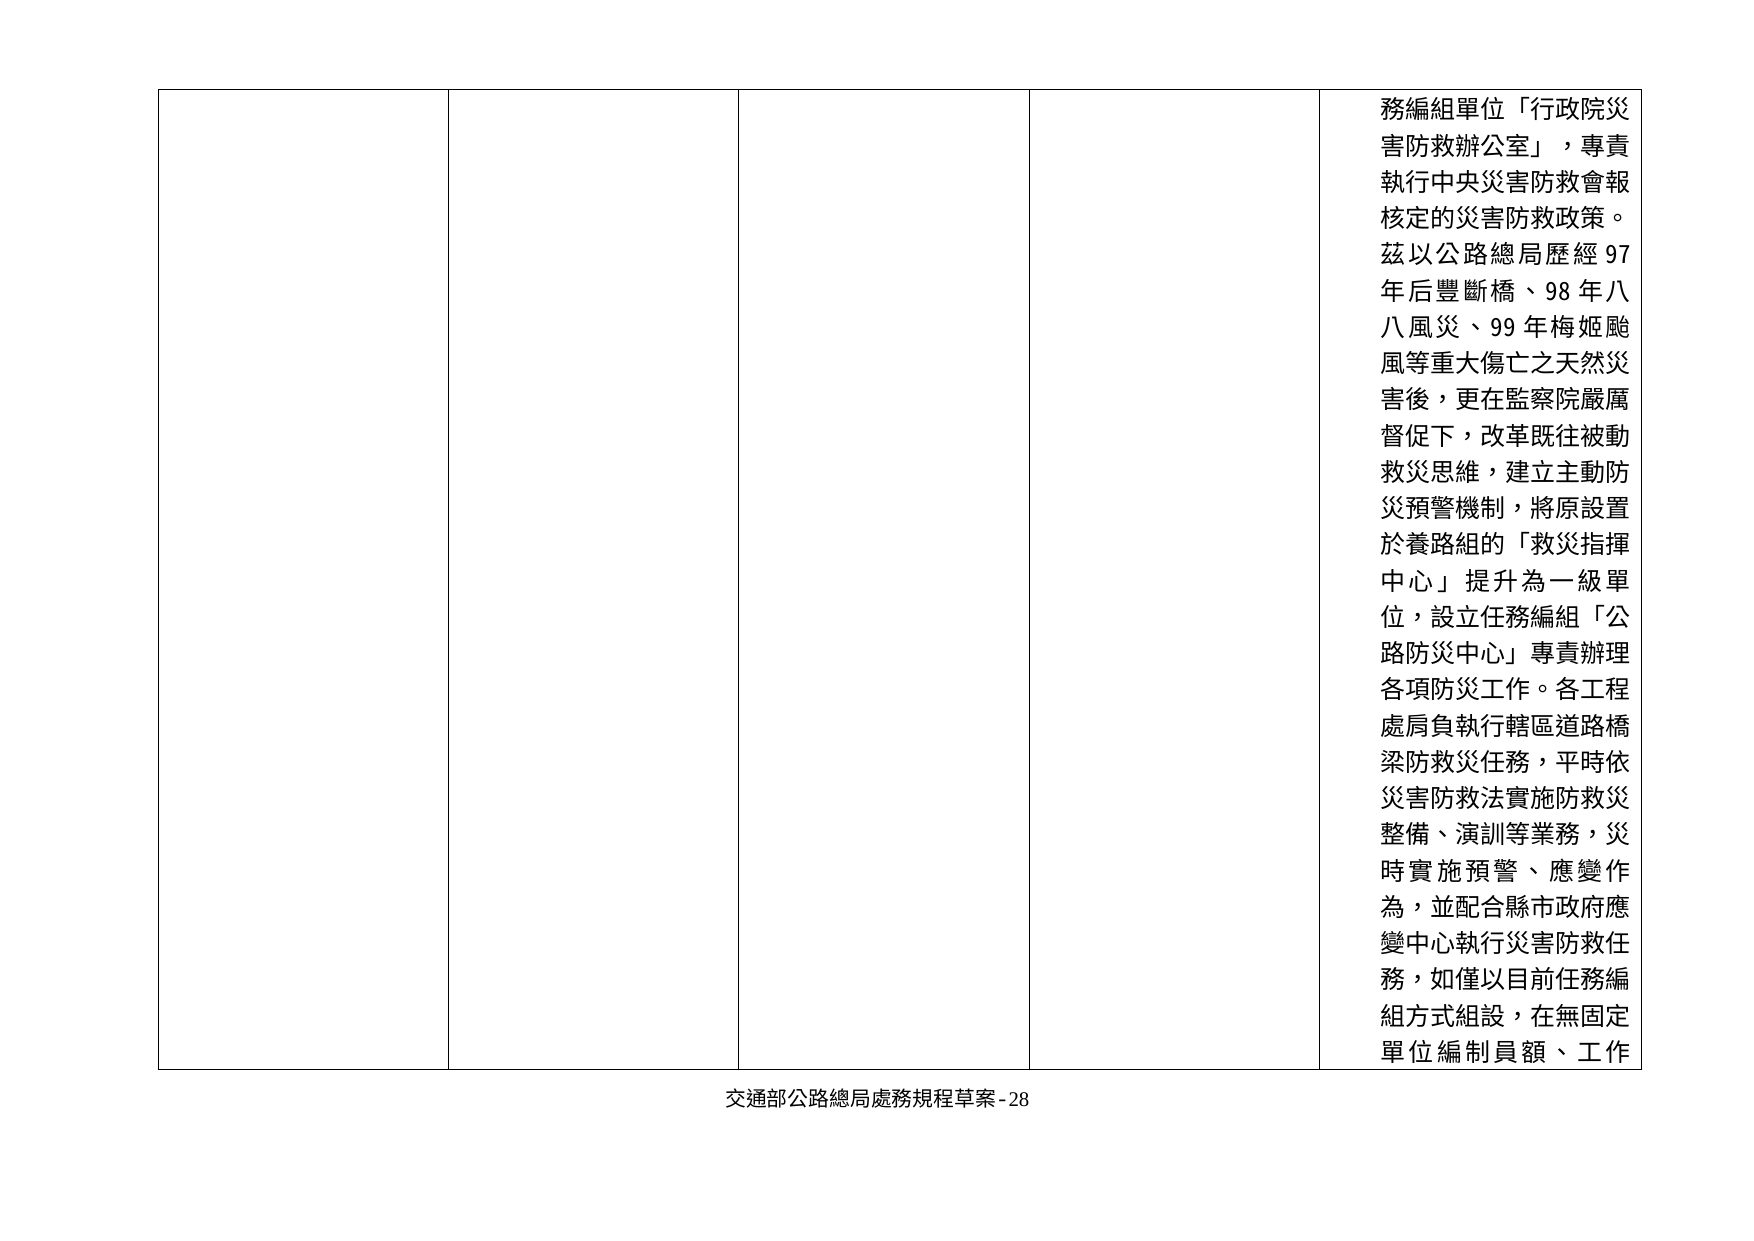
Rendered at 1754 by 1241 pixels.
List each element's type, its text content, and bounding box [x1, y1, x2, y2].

table_cell [1030, 90, 1319, 1068]
table_cell [739, 90, 1029, 1068]
table_cell 務編組單位「行政院災害防救辦公室」，專責執行中央災害防救會報核定的災害防救政策。茲以公路總局歷經97年后豐斷橋、98年八八風災、99年梅姬颱風等重大傷亡之天然災害後，更在監察院嚴厲督促下，改革既往被動救災思維，建立主動防災預警機制，將原設置於養路組的「救災指揮中心」提升為一級單位，設立任務編組「公路防災中心」專責辦理各項防災工作。各工程處肩負執行轄區道路橋梁防救災任務，平時依災害防救法實施防救災整備、演訓等業務，災時實施預警、應變作為，並配合縣市政府應變中心執行災害防救任務，如僅以目前任務編組方式組設，在無固定單位編制員額、工作 [1320, 90, 1641, 1068]
table_cell [159, 90, 448, 1068]
table_cell [449, 90, 738, 1068]
